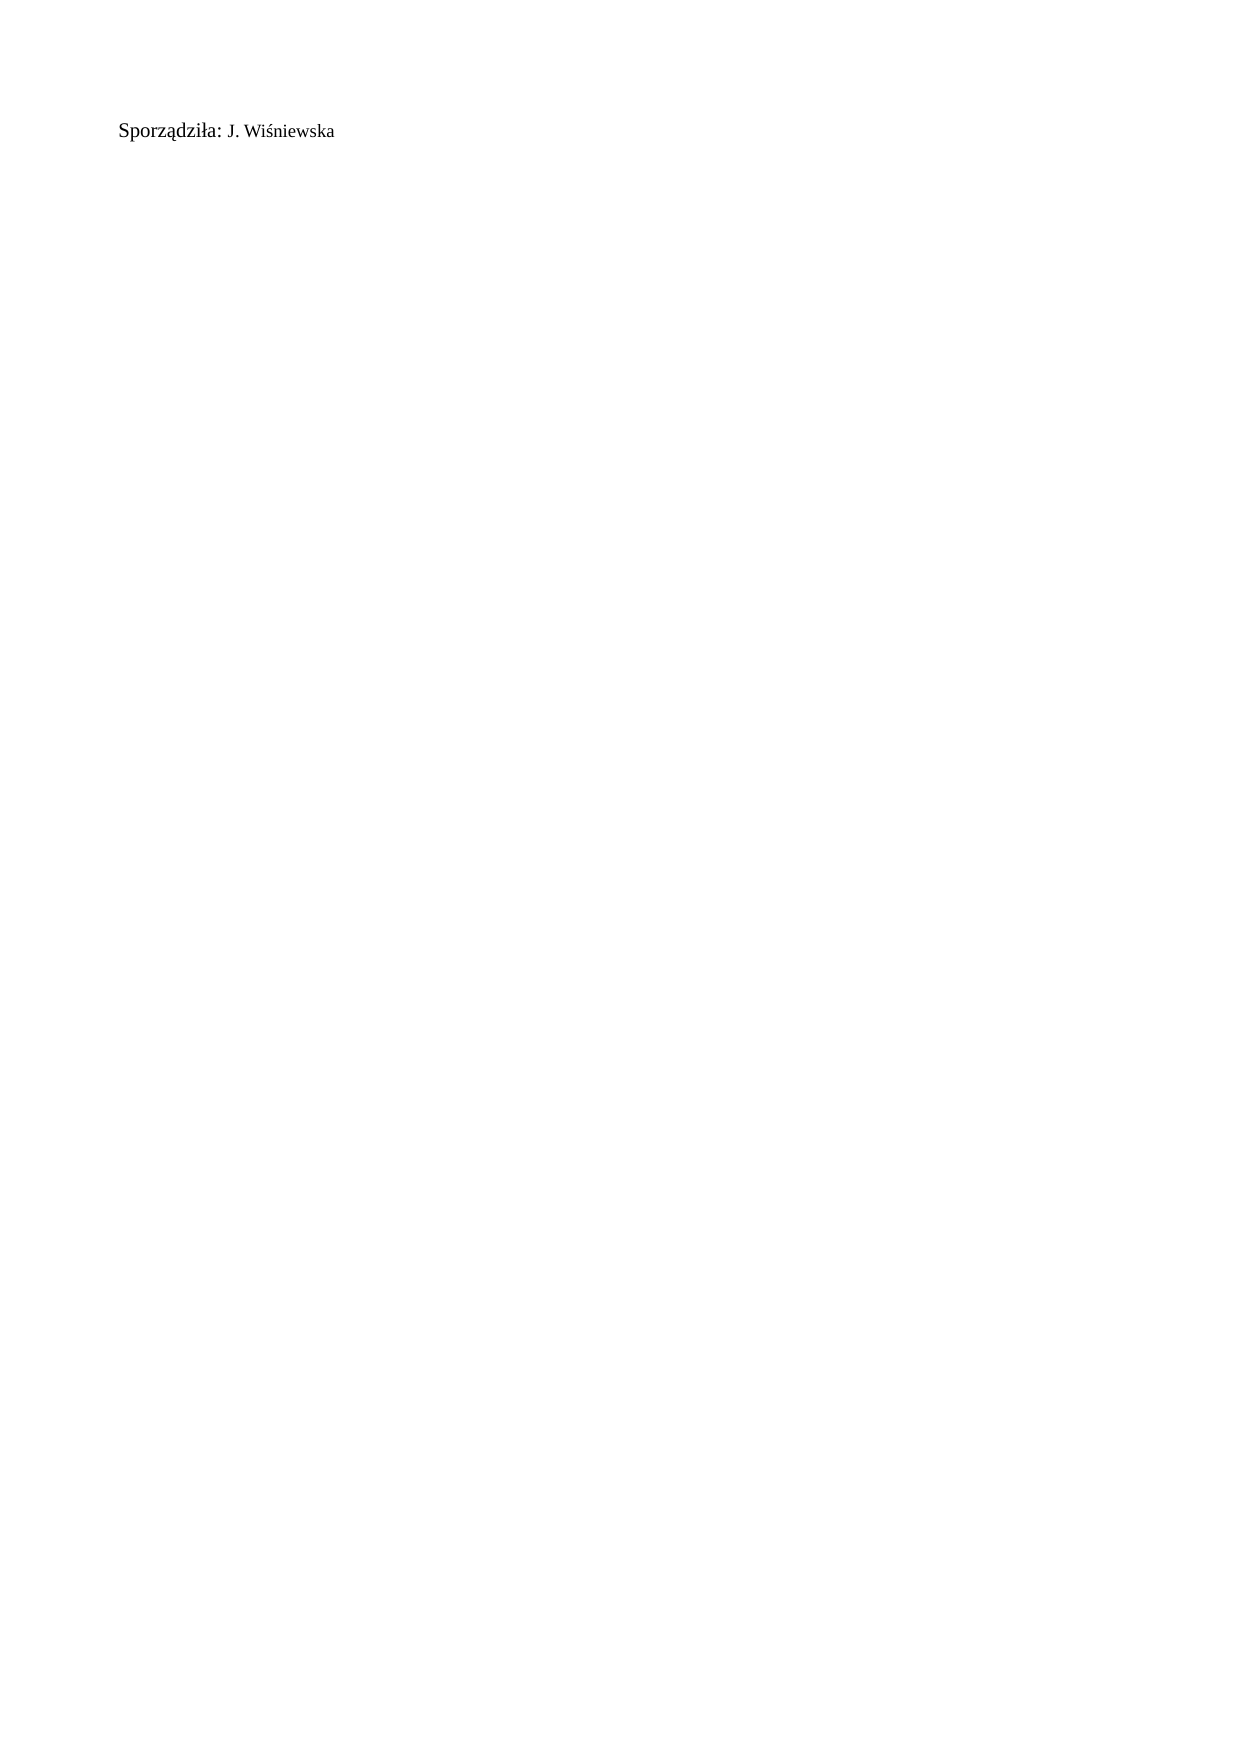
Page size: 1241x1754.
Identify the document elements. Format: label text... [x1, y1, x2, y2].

text Sporządziła: J. Wiśniewska [118, 118, 1122, 142]
